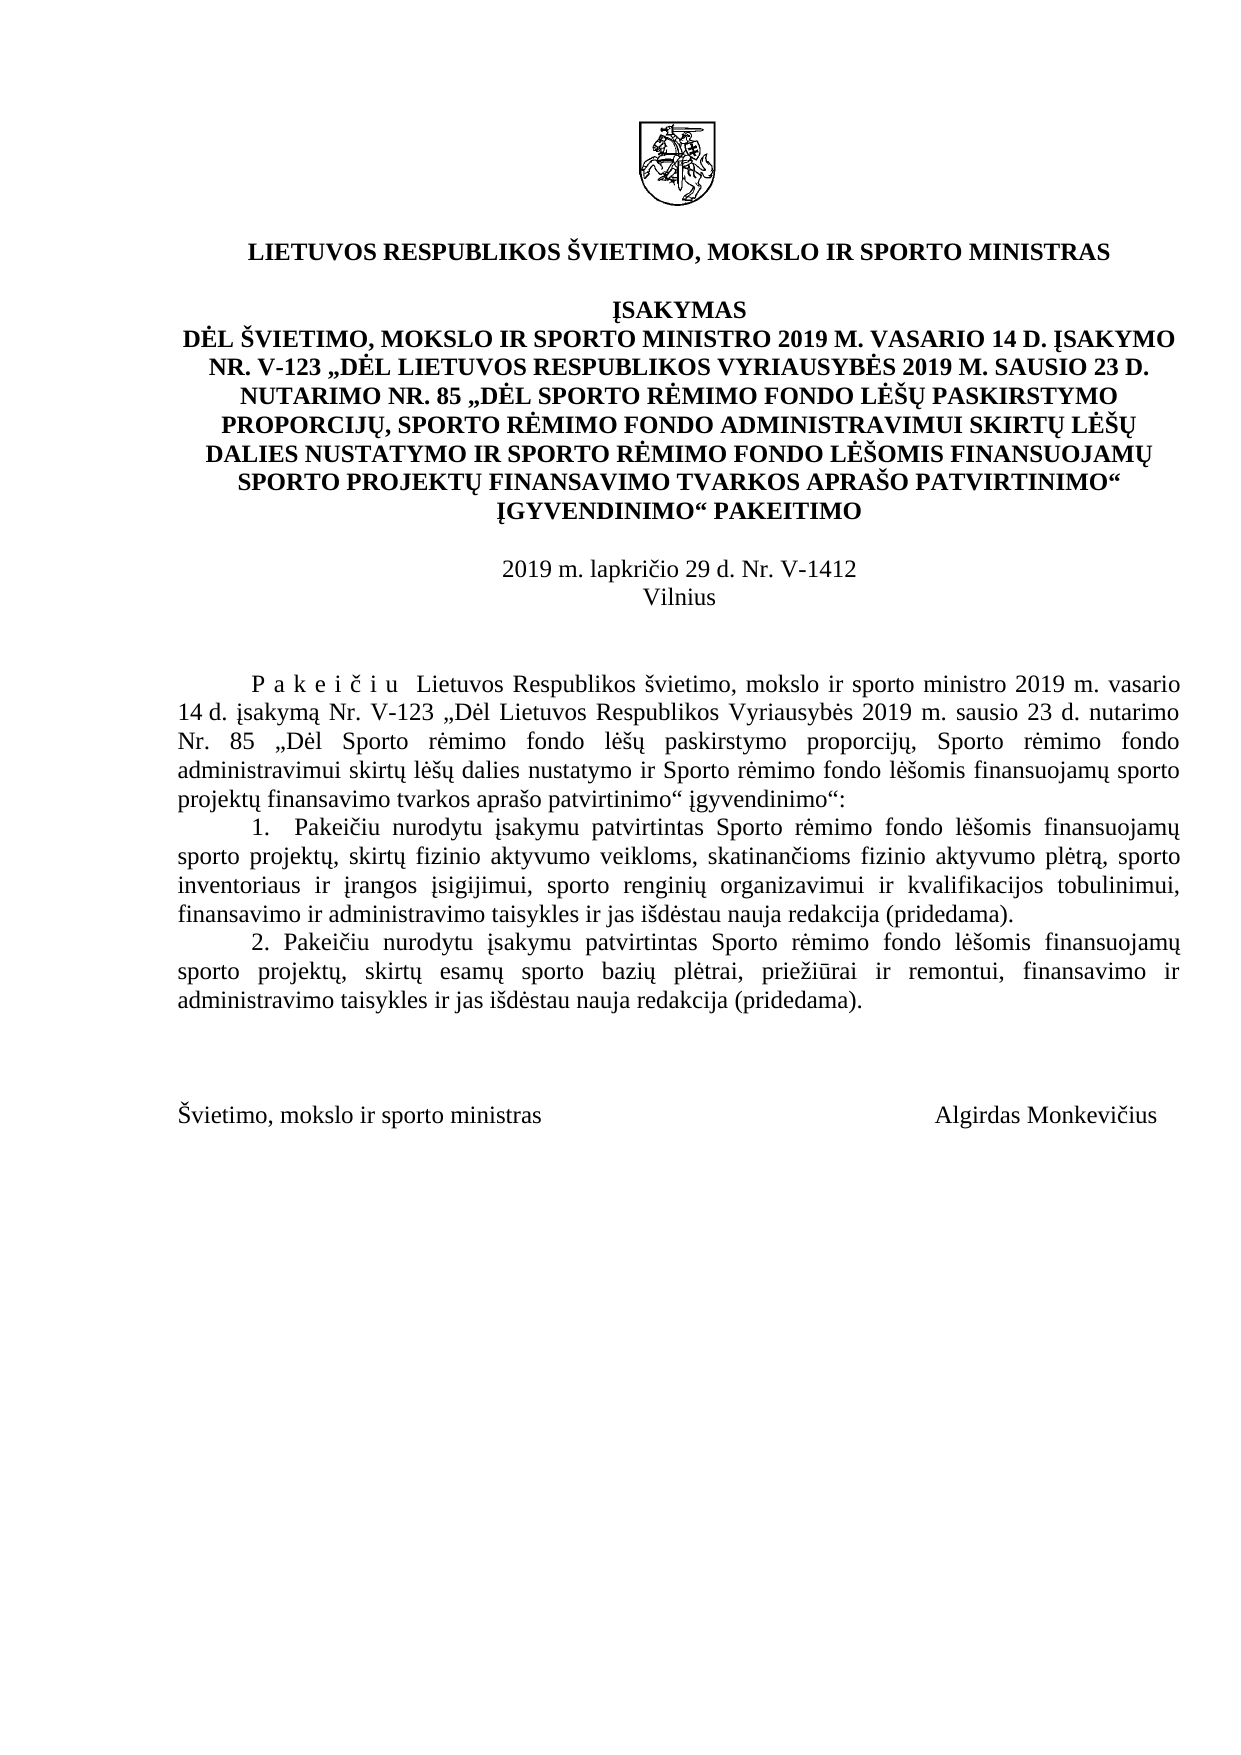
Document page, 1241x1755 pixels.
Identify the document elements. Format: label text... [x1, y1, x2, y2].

text DĖL ŠVIETIMO, MOKSLO IR SPORTO MINISTRO 2019 M. VASARIO 14 D. ĮSAKYMO NR. V-123 „DĖL LIETUVOS RESPUBLIKOS VYRIAUSYBĖS 2019 M. SAUSIO 23 D. NUTARIMO NR. 85 „DĖL SPORTO RĖMIMO FONDO LĖŠŲ PASKIRSTYMO PROPORCIJŲ, SPORTO RĖMIMO FONDO ADMINISTRAVIMUI SKIRTŲ LĖŠŲ DALIES NUSTATYMO IR SPORTO RĖMIMO FONDO LĖŠOMIS FINANSUOJAMŲ SPORTO PROJEKTŲ FINANSAVIMO TVARKOS APRAŠO PATVIRTINIMO“ ĮGYVENDINIMO“ PAKEITIMO [177, 324, 1181, 525]
text Vilnius [177, 582, 1181, 611]
text P a k e i č i u Lietuvos Respublikos švietimo, mokslo ir sporto ministro 2019 m. vasario 14 d. įsakymą Nr. V-123 „Dėl Lietuvos Respublikos Vyriausybės 2019 m. sausio 23 d. nutarimo Nr. 85 „Dėl Sporto rėmimo fondo lėšų paskirstymo proporcijų, Sporto rėmimo fondo administravimui skirtų lėšų dalies nustatymo ir Sporto rėmimo fondo lėšomis finansuojamų sporto projektų finansavimo tvarkos aprašo patvirtinimo“ įgyvendinimo“: [177, 669, 1181, 812]
subtitle 2019 m. lapkričio 29 d. Nr. V-1412 [177, 554, 1181, 582]
text 1. Pakeičiu nurodytu įsakymu patvirtintas Sporto rėmimo fondo lėšomis finansuojamų sporto projektų, skirtų fizinio aktyvumo veikloms, skatinančioms fizinio aktyvumo plėtrą, sporto inventoriaus ir įrangos įsigijimui, sporto renginių organizavimui ir kvalifikacijos tobulinimui, finansavimo ir administravimo taisykles ir jas išdėstau nauja redakcija (pridedama). [177, 812, 1181, 927]
text Švietimo, mokslo ir sporto ministras Algirdas Monkevičius [177, 1100, 1181, 1129]
text 2. Pakeičiu nurodytu įsakymu patvirtintas Sporto rėmimo fondo lėšomis finansuojamų sporto projektų, skirtų esamų sporto bazių plėtrai, priežiūrai ir remontui, finansavimo ir administravimo taisykles ir jas išdėstau nauja redakcija (pridedama). [177, 927, 1181, 1014]
text ĮSAKYMAS [177, 295, 1181, 324]
text LIETUVOS RESPUBLIKOS ŠVIETIMO, MOKSLO IR SPORTO MINISTRAS [177, 237, 1181, 266]
